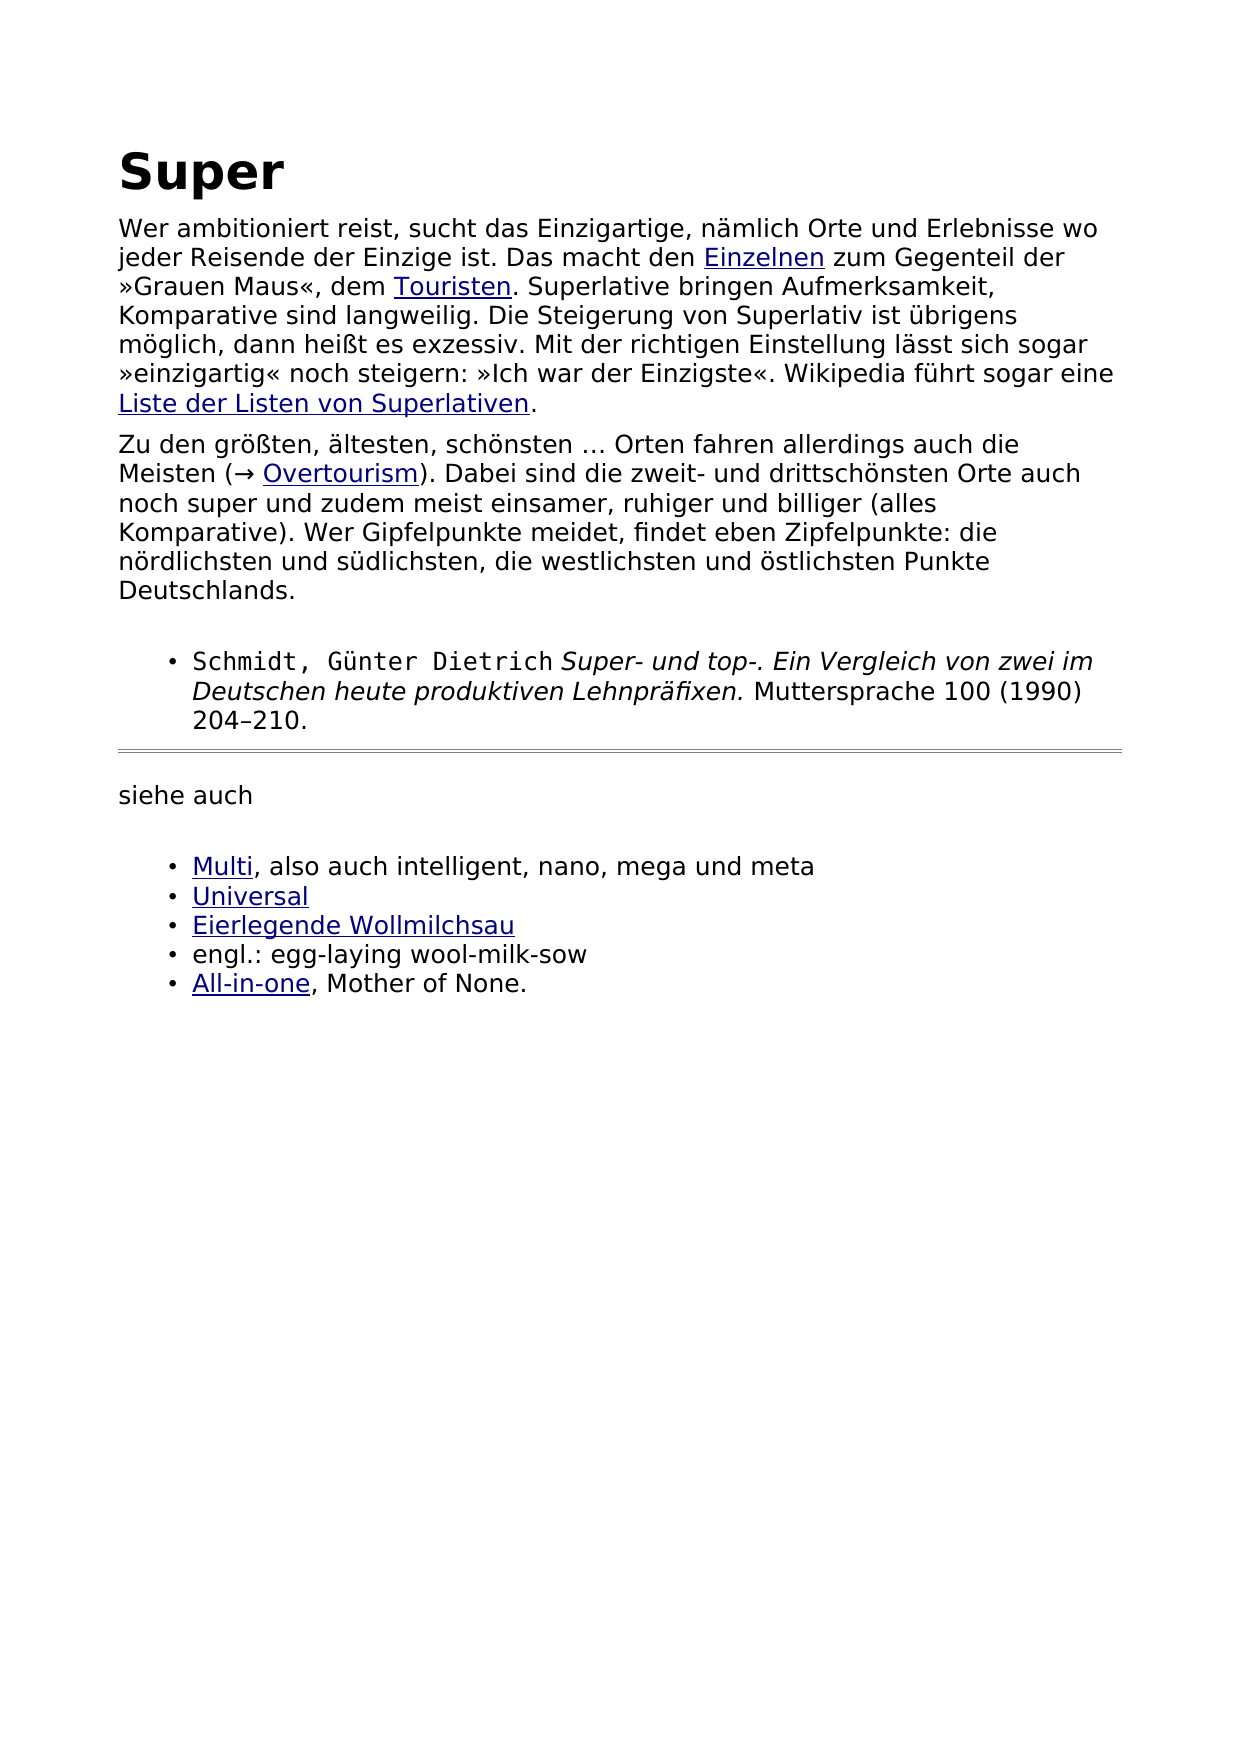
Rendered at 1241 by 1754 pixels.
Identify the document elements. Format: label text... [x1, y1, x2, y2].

list engl.: egg-laying wool-milk-sow [177, 940, 1122, 969]
list Eierlegende Wollmilchsau [177, 911, 1122, 940]
list Multi, also auch intelligent, nano, mega und meta [177, 852, 1122, 882]
list All-in-one, Mother of None. [177, 969, 1122, 998]
subtitle Super [118, 143, 1122, 201]
text Zu den größten, ältesten, schönsten … Orten fahren allerdings auch die Meisten (→ Overtourism). Dabei sind die zweit- und drittschönsten Orte auch noch super und zudem meist einsamer, ruhiger und billiger (alles Komparative). Wer Gipfelpunkte meidet, findet eben Zipfelpunkte: die nördlichsten und südlichsten, die westlichsten und östlichsten Punkte Deutschlands. [118, 431, 1122, 606]
text Wer ambitioniert reist, sucht das Einzigartige, nämlich Orte und Erlebnisse wo jeder Reisende der Einzige ist. Das macht den Einzelnen zum Gegenteil der »Grauen Maus«, dem Touristen. Superlative bringen Aufmerksamkeit, Komparative sind langweilig. Die Steigerung von Superlativ ist übrigens möglich, dann heißt es exzessiv. Mit der richtigen Einstellung lässt sich sogar »einzigartig« noch steigern: »Ich war der Einzigste«. Wikipedia führt sogar eine Liste der Listen von Superlativen. [118, 214, 1122, 418]
text siehe auch [118, 781, 1122, 811]
list Universal [177, 882, 1122, 911]
list Schmidt, Günter Dietrich Super- und top-. Ein Vergleich von zwei im Deutschen heute produktiven Lehnpräfixen. Muttersprache 100 (1990) 204–210. [177, 647, 1122, 735]
